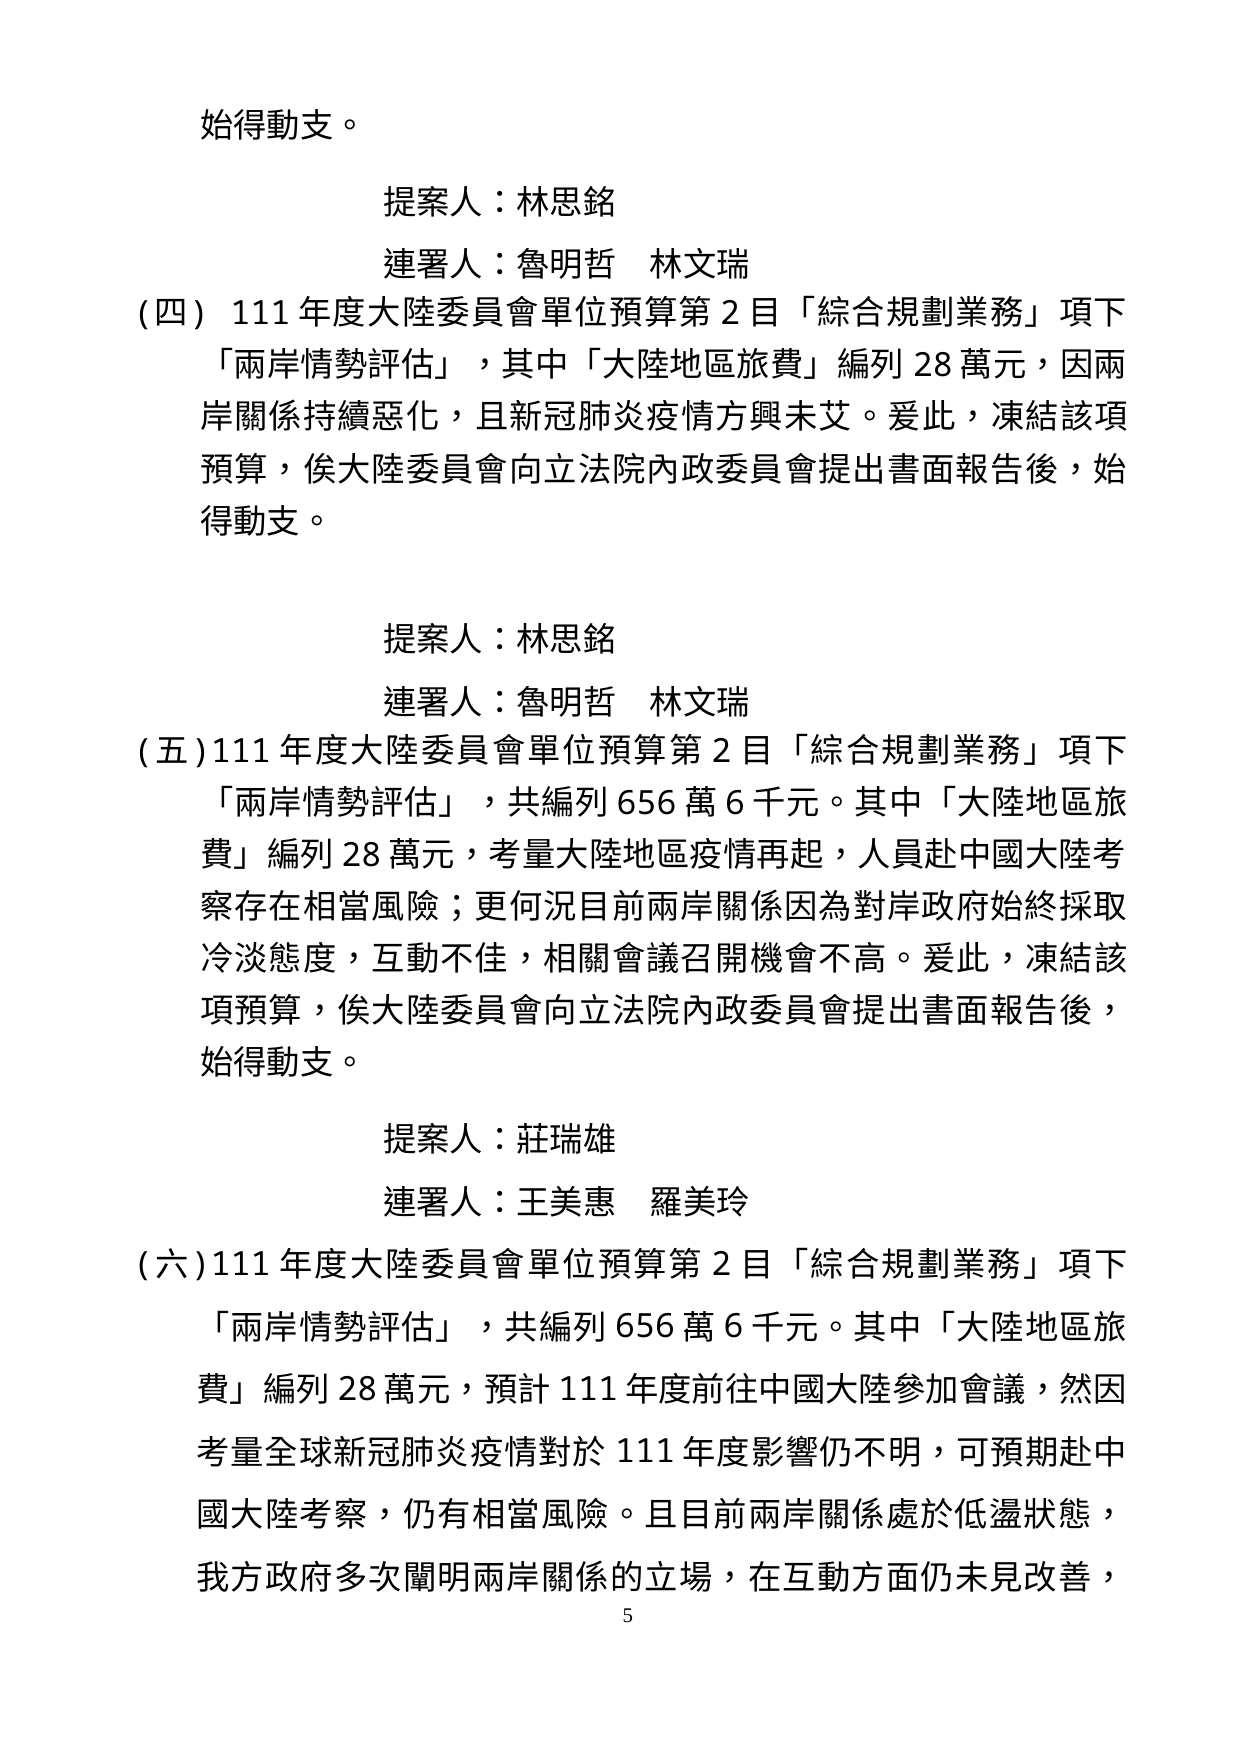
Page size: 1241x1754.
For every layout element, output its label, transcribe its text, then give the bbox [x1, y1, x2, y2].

text 提案人：莊瑞雄 [383, 1096, 1127, 1158]
text 始得動支。 [133, 96, 1127, 148]
text (六)111年度大陸委員會單位預算第2目「綜合規劃業務」項下「兩岸情勢評估」，共編列656萬6千元。其中「大陸地區旅費」編列28萬元，預計111年度前往中國大陸參加會議，然因考量全球新冠肺炎疫情對於111年度影響仍不明，可預期赴中國大陸考察，仍有相當風險。且目前兩岸關係處於低盪狀態，我方政府多次闡明兩岸關係的立場，在互動方面仍未見改善， [133, 1221, 1127, 1596]
text 連署人：魯明哲 林文瑞 [383, 221, 1127, 283]
text (四) 111年度大陸委員會單位預算第2目「綜合規劃業務」項下「兩岸情勢評估」，其中「大陸地區旅費」編列28萬元，因兩岸關係持續惡化，且新冠肺炎疫情方興未艾。爰此，凍結該項預算，俟大陸委員會向立法院內政委員會提出書面報告後，始得動支。 [133, 283, 1127, 543]
text 提案人：林思銘 [383, 158, 1127, 221]
text 提案人：林思銘 [383, 596, 1127, 658]
text 連署人：王美惠 羅美玲 [383, 1158, 1127, 1221]
text (五)111年度大陸委員會單位預算第2目「綜合規劃業務」項下「兩岸情勢評估」，共編列656萬6千元。其中「大陸地區旅費」編列28萬元，考量大陸地區疫情再起，人員赴中國大陸考察存在相當風險；更何況目前兩岸關係因為對岸政府始終採取冷淡態度，互動不佳，相關會議召開機會不高。爰此，凍結該項預算，俟大陸委員會向立法院內政委員會提出書面報告後，始得動支。 [133, 721, 1127, 1085]
text 連署人：魯明哲 林文瑞 [383, 658, 1127, 721]
